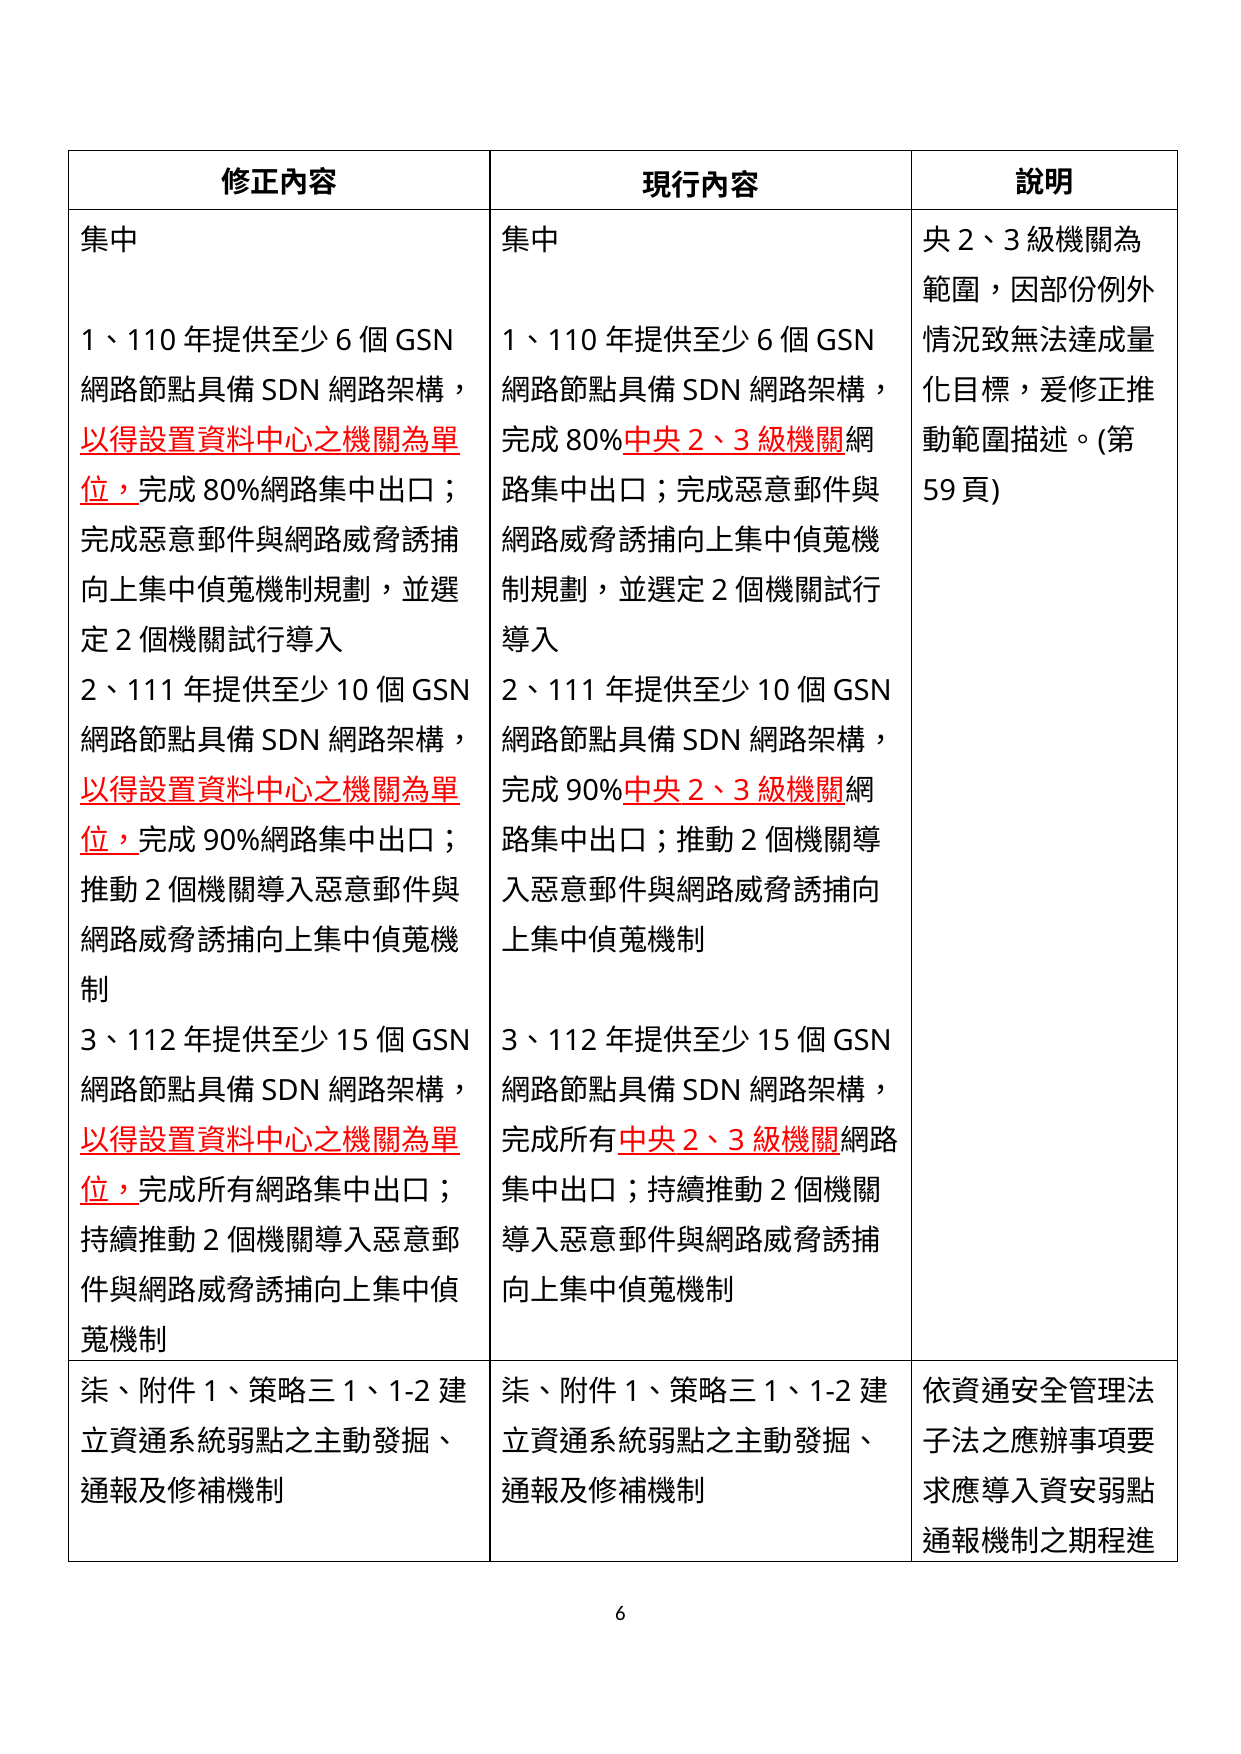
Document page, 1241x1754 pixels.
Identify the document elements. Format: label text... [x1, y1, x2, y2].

table_cell 集中 1、110 年提供至少6 個GSN 網路節點具備SDN 網路架構，完成80%中央2、3 級機關網路集中出口；完成惡意郵件與網路威脅誘捕向上集中偵蒐機制規劃，並選定2 個機關試行導入 2、111 年提供至少10 個GSN 網路節點具備SDN 網路架構，完成90%中央2、3 級機關網路集中出口；推動2 個機關導入惡意郵件與網路威脅誘捕向上集中偵蒐機制 3、112 年提供至少15 個GSN 網路節點具備SDN 網路架構，完成所有中央2、3 級機關網路集中出口；持續推動2 個機關導入惡意郵件與網路威脅誘捕向上集中偵蒐機制 [491, 210, 911, 1360]
table_cell 柒、附件1、策略三1、1-2 建立資通系統弱點之主動發掘、通報及修補機制 [491, 1361, 911, 1561]
table_header 修正內容 [69, 151, 489, 209]
table_cell 集中 1、110 年提供至少6 個GSN 網路節點具備SDN 網路架構，以得設置資料中心之機關為單位，完成80%網路集中出口；完成惡意郵件與網路威脅誘捕向上集中偵蒐機制規劃，並選定2 個機關試行導入 2、111 年提供至少10 個GSN 網路節點具備SDN 網路架構，以得設置資料中心之機關為單位，完成90%網路集中出口；推動2 個機關導入惡意郵件與網路威脅誘捕向上集中偵蒐機制 3、112 年提供至少15 個GSN 網路節點具備SDN 網路架構，以得設置資料中心之機關為單位，完成所有網路集中出口；持續推動2 個機關導入惡意郵件與網路威脅誘捕向上集中偵蒐機制 [69, 210, 489, 1360]
table_header 說明 [912, 151, 1177, 209]
table_cell 央2、3級機關為範圍，因部份例外情況致無法達成量化目標，爰修正推動範圍描述。(第59頁) [912, 210, 1177, 1360]
table_header 現行內容 [491, 151, 911, 209]
table_cell 依資通安全管理法子法之應辦事項要求應導入資安弱點通報機制之期程進 [912, 1361, 1177, 1561]
table_cell 柒、附件1、策略三1、1-2 建立資通系統弱點之主動發掘、通報及修補機制 [69, 1361, 489, 1561]
